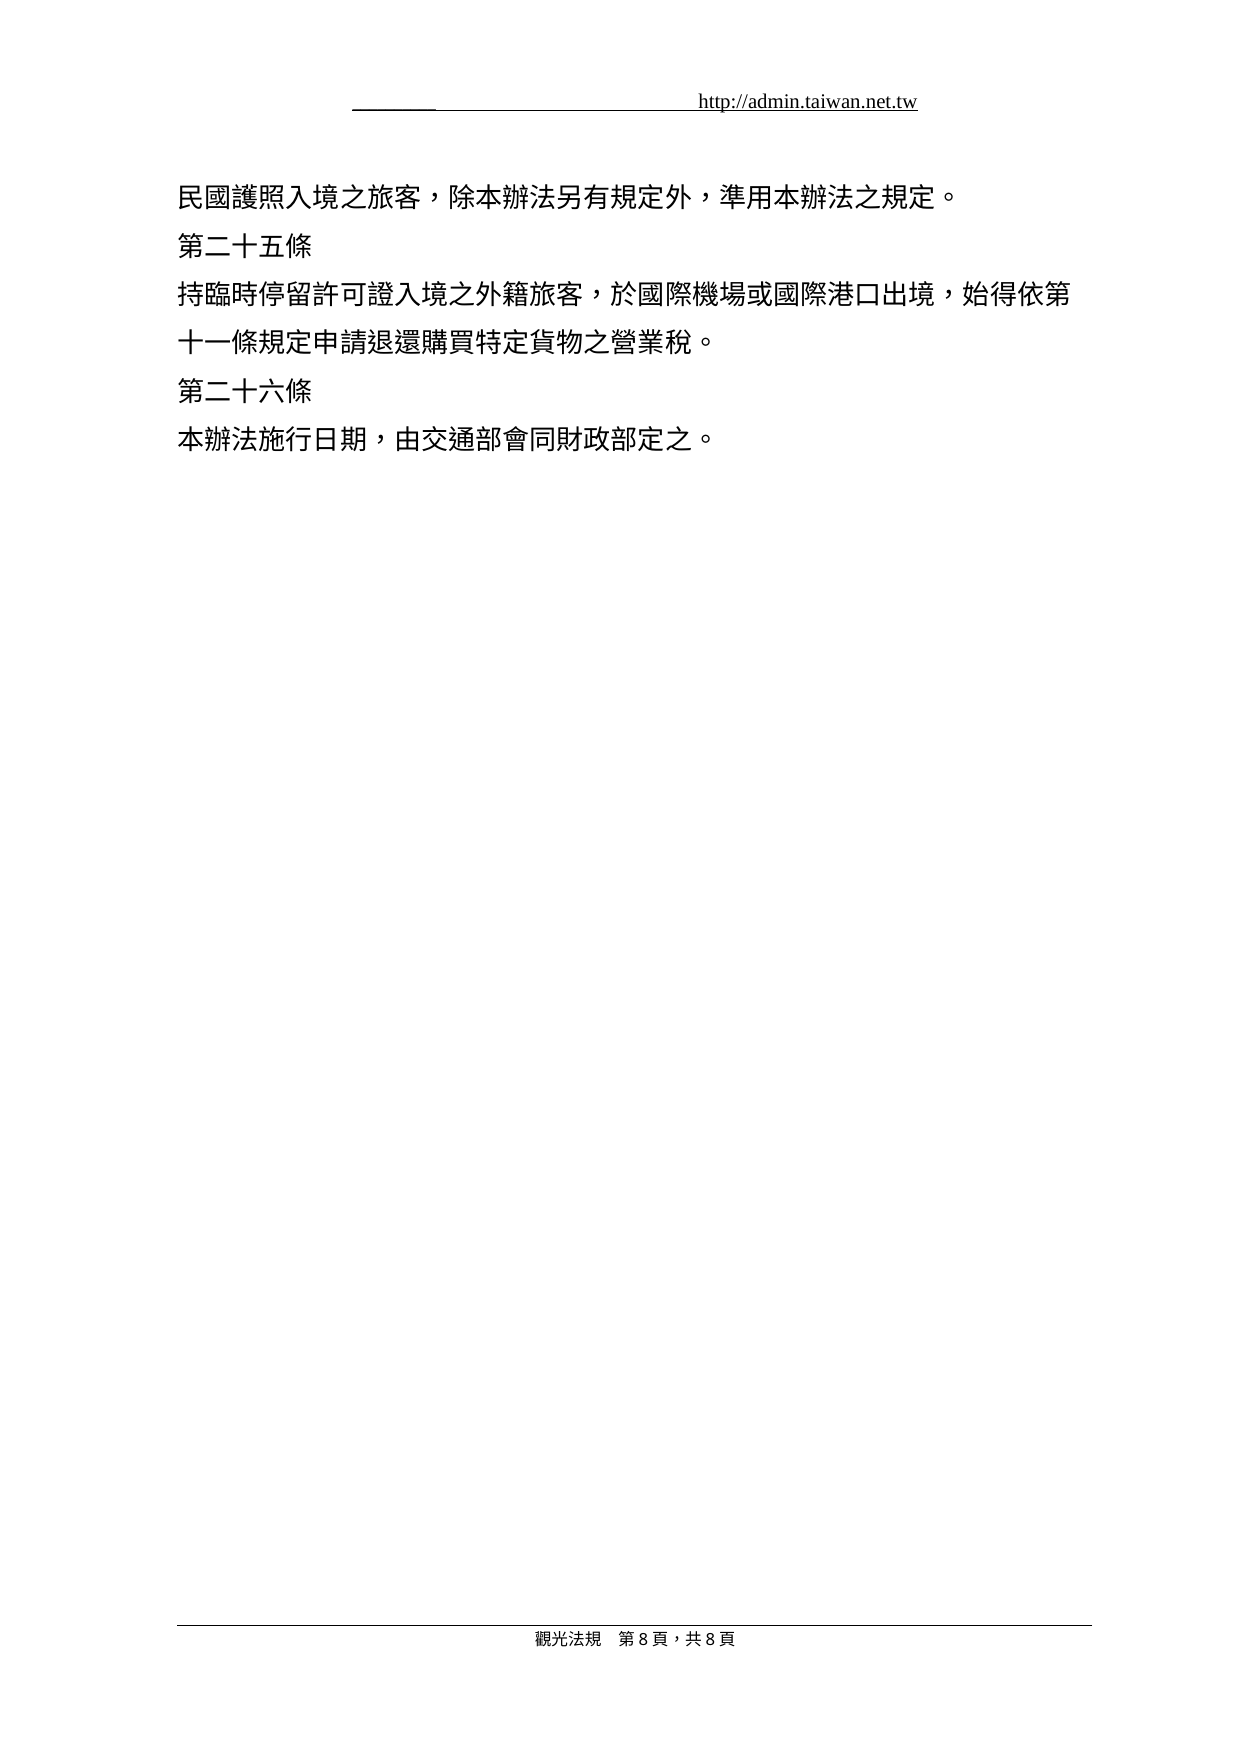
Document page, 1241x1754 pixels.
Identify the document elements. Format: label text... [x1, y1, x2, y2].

text 第二十六條 [177, 365, 1092, 414]
text 本辦法施行日期，由交通部會同財政部定之。 [177, 414, 1092, 462]
text 第二十五條 [177, 220, 1092, 268]
text 持臨時停留許可證入境之外籍旅客，於國際機場或國際港口出境，始得依第十一條規定申請退還購買特定貨物之營業稅。 [177, 268, 1092, 365]
text 民國護照入境之旅客，除本辦法另有規定外，準用本辦法之規定。 [177, 171, 1092, 220]
